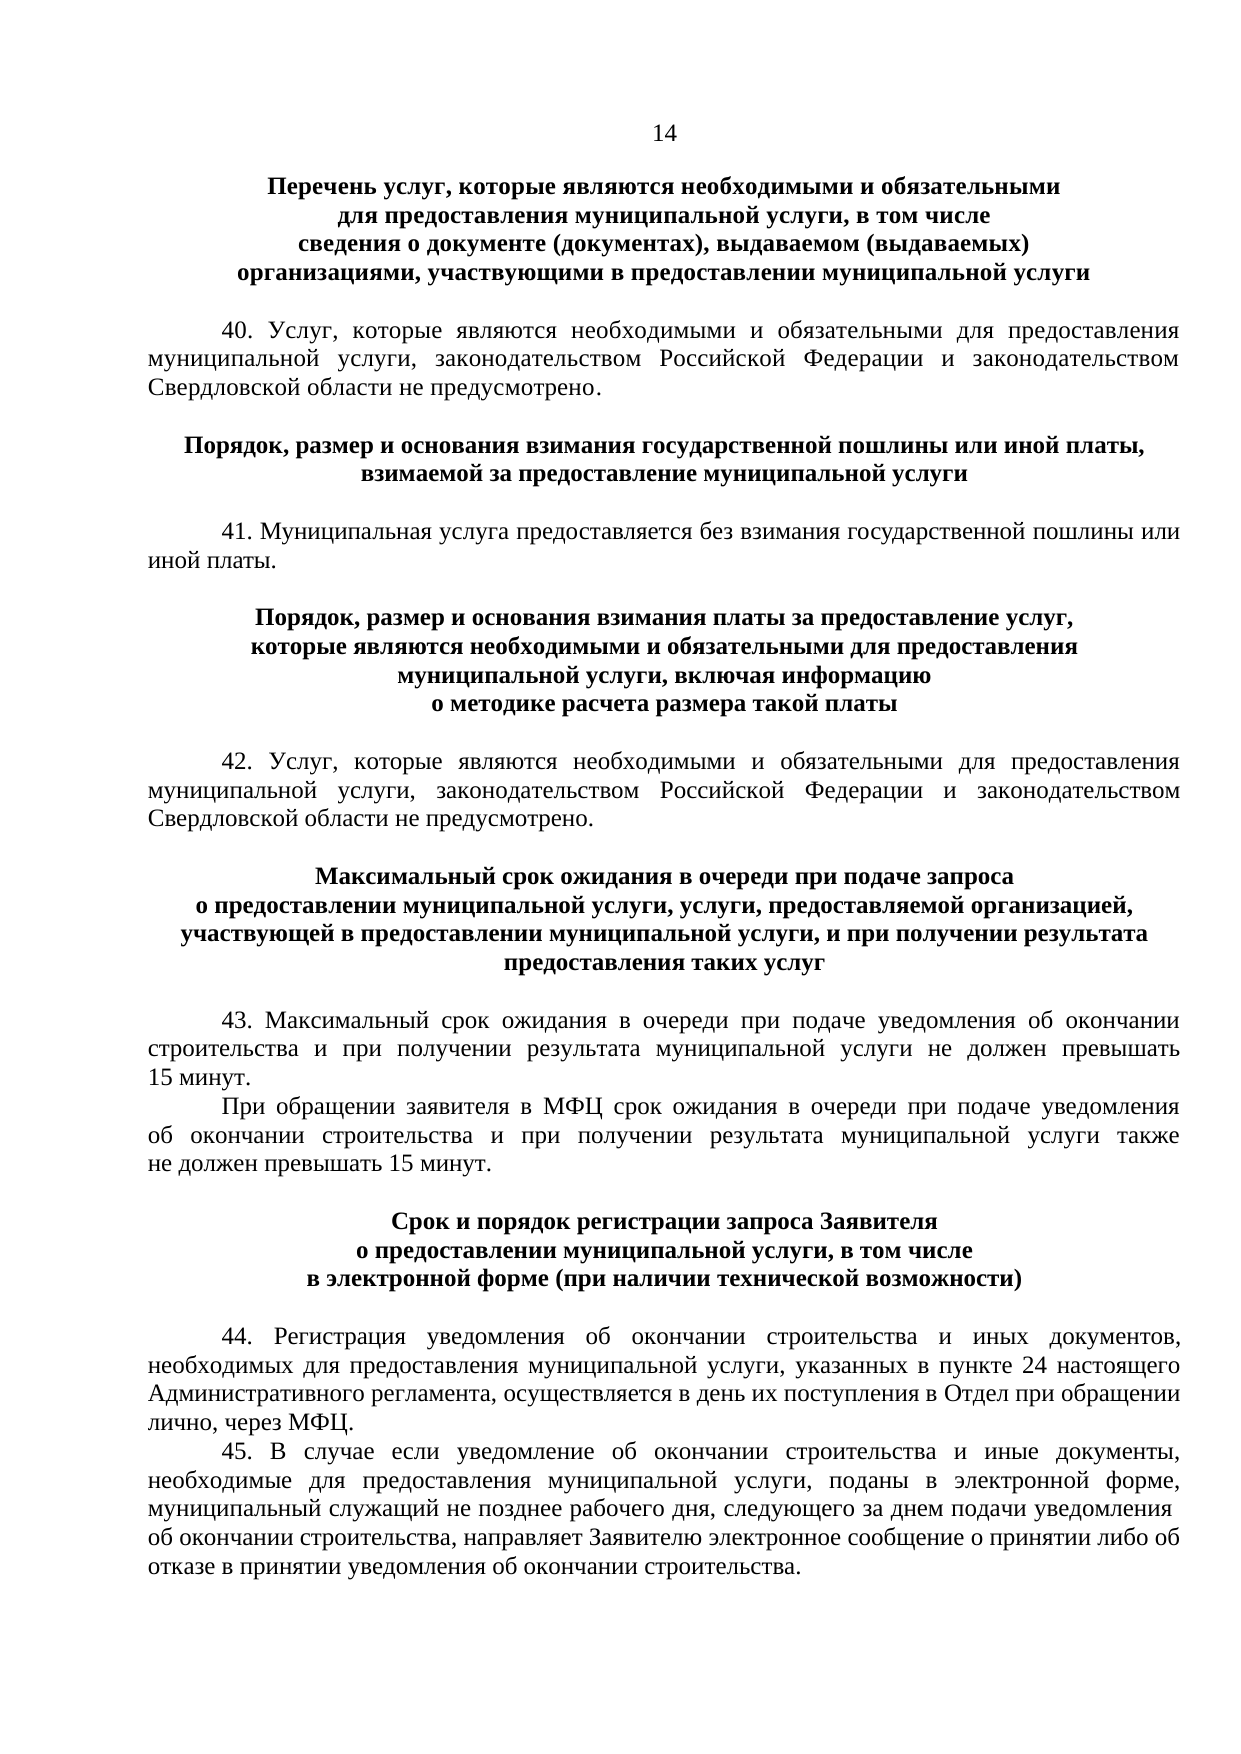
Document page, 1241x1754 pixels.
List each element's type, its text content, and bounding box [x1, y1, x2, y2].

text 44. Регистрация уведомления об окончании строительства и иных документов, необходимых для предоставления муниципальной услуги, указанных в пункте 24 настоящего Административного регламента, осуществляется в день их поступления в Отдел при обращении лично, через МФЦ. [148, 1321, 1181, 1436]
text 42. Услуг, которые являются необходимыми и обязательными для предоставления муниципальной услуги, законодательством Российской Федерации и законодательством Свердловской области не предусмотрено. [148, 746, 1181, 832]
text в электронной форме (при наличии технической возможности) [148, 1263, 1181, 1292]
subtitle Порядок, размер и основания взимания платы за предоставление услуг, которые являются необходимыми и обязательными для предоставления [148, 602, 1181, 660]
subtitle для предоставления муниципальной услуги, в том числе [148, 200, 1181, 228]
text 43. Максимальный срок ожидания в очереди при подаче уведомления об окончании строительства и при получении результата муниципальной услуги не должен превышать 15 минут. [148, 1005, 1181, 1091]
subtitle Максимальный срок ожидания в очереди при подаче запроса о предоставлении муниципальной услуги, услуги, предоставляемой организацией, участвующей в предоставлении муниципальной услуги, и при получении результата предоставления таких услуг [148, 861, 1181, 976]
subtitle организациями, участвующими в предоставлении муниципальной услуги [148, 257, 1181, 286]
subtitle Срок и порядок регистрации запроса Заявителя [148, 1206, 1181, 1235]
subtitle сведения о документе (документах), выдаваемом (выдаваемых) [148, 228, 1181, 257]
subtitle муниципальной услуги, включая информацию о методике расчета размера такой платы [148, 660, 1181, 717]
subtitle Порядок, размер и основания взимания государственной пошлины или иной платы, взимаемой за предоставление муниципальной услуги [148, 430, 1181, 487]
text 45. В случае если уведомление об окончании строительства и иные документы, необходимые для предоставления муниципальной услуги, поданы в электронной форме, муниципальный служащий не позднее рабочего дня, следующего за днем подачи уведомления об окончании строительства, направляет Заявителю электронное сообщение о принятии либо об отказе в принятии уведомления об окончании строительства. [148, 1436, 1181, 1580]
subtitle 40. Услуг, которые являются необходимыми и обязательными для предоставления муниципальной услуги, законодательством Российской Федерации и законодательством Свердловской области не предусмотрено. [148, 315, 1181, 401]
text При обращении заявителя в МФЦ срок ожидания в очереди при подаче уведомления об окончании строительства и при получении результата муниципальной услуги также не должен превышать 15 минут. [148, 1091, 1181, 1177]
text о предоставлении муниципальной услуги, в том числе [148, 1235, 1181, 1263]
subtitle Перечень услуг, которые являются необходимыми и обязательными [148, 171, 1181, 200]
text 41. Муниципальная услуга предоставляется без взимания государственной пошлины или иной платы. [148, 516, 1181, 573]
